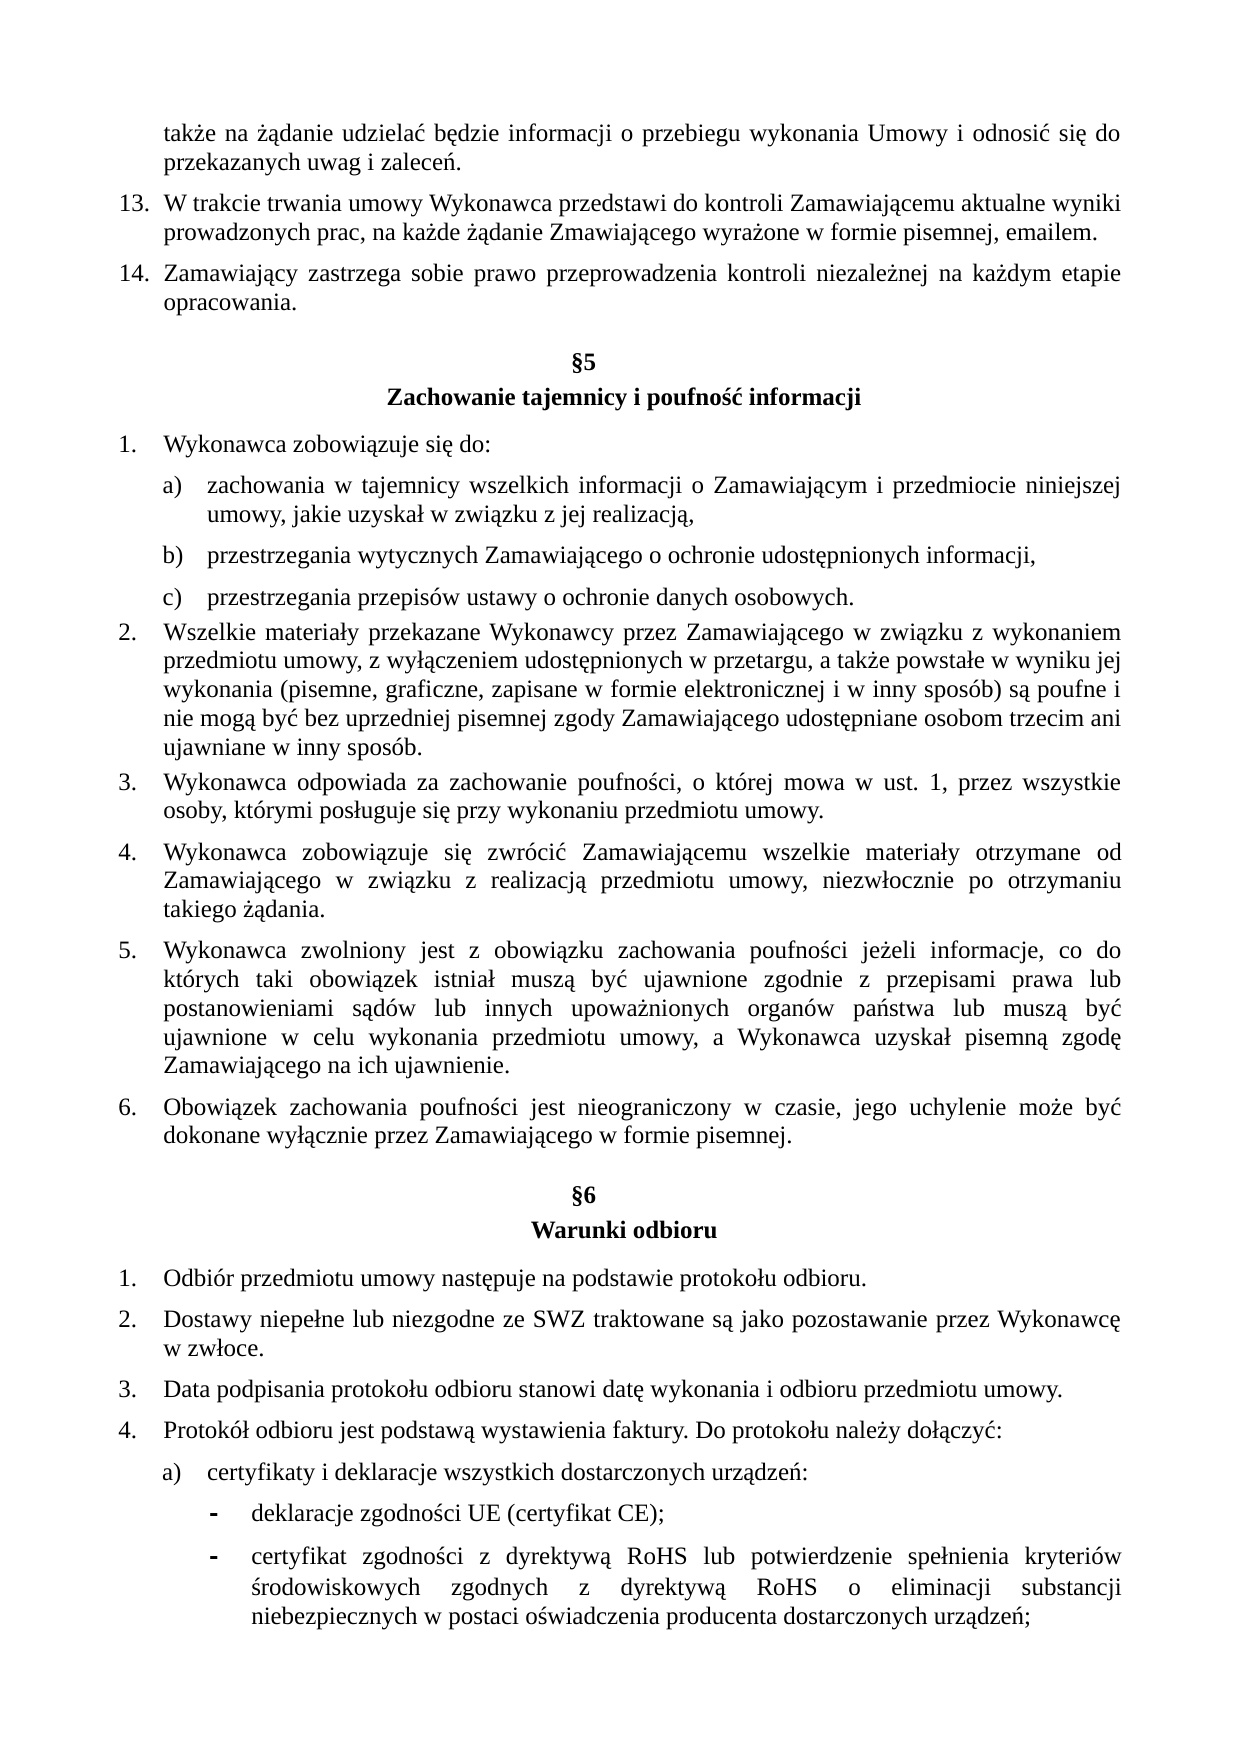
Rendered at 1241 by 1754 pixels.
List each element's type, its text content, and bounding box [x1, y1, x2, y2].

list Dostawy niepełne lub niezgodne ze SWZ traktowane są jako pozostawanie przez Wykonawcę w zwłoce. [118, 1304, 1122, 1362]
list także na żądanie udzielać będzie informacji o przebiegu wykonania Umowy i odnosić się do przekazanych uwag i zaleceń. [118, 118, 1122, 176]
list Zamawiający zastrzega sobie prawo przeprowadzenia kontroli niezależnej na każdym etapie opracowania. [118, 258, 1122, 316]
text Warunki odbioru [126, 1216, 1122, 1244]
list Wykonawca zwolniony jest z obowiązku zachowania poufności jeżeli informacje, co do których taki obowiązek istniał muszą być ujawnione zgodnie z przepisami prawa lub postanowieniami sądów lub innych upoważnionych organów państwa lub muszą być ujawnione w celu wykonania przedmiotu umowy, a Wykonawca uzyskał pisemną zgodę Zamawiającego na ich ujawnienie. [118, 936, 1122, 1079]
list Wykonawca odpowiada za zachowanie poufności, o której mowa w ust. 1, przez wszystkie osoby, którymi posługuje się przy wykonaniu przedmiotu umowy. [118, 767, 1122, 824]
list Obowiązek zachowania poufności jest nieograniczony w czasie, jego uchylenie może być dokonane wyłącznie przez Zamawiającego w formie pisemnej. [118, 1092, 1122, 1149]
list certyfikaty i deklaracje wszystkich dostarczonych urządzeń: [162, 1457, 1122, 1486]
list Protokół odbioru jest podstawą wystawienia faktury. Do protokołu należy dołączyć: [118, 1416, 1122, 1444]
list zachowania w tajemnicy wszelkich informacji o Zamawiającym i przedmiocie niniejszej umowy, jakie uzyskał w związku z jej realizacją, [162, 471, 1122, 528]
list Wszelkie materiały przekazane Wykonawcy przez Zamawiającego w związku z wykonaniem przedmiotu umowy, z wyłączeniem udostępnionych w przetargu, a także powstałe w wyniku jej wykonania (pisemne, graficzne, zapisane w formie elektronicznej i w inny sposób) są poufne i nie mogą być bez uprzedniej pisemnej zgody Zamawiającego udostępniane osobom trzecim ani ujawniane w inny sposób. [118, 617, 1122, 761]
list Data podpisania protokołu odbioru stanowi datę wykonania i odbioru przedmiotu umowy. [118, 1374, 1122, 1403]
list certyfikat zgodności z dyrektywą RoHS lub potwierdzenie spełnienia kryteriów środowiskowych zgodnych z dyrektywą RoHS o eliminacji substancji niebezpiecznych w postaci oświadczenia producenta dostarczonych urządzeń; [206, 1541, 1122, 1630]
list Odbiór przedmiotu umowy następuje na podstawie protokołu odbioru. [118, 1263, 1122, 1292]
list Wykonawca zobowiązuje się zwrócić Zamawiającemu wszelkie materiały otrzymane od Zamawiającego w związku z realizacją przedmiotu umowy, niezwłocznie po otrzymaniu takiego żądania. [118, 837, 1122, 923]
list W trakcie trwania umowy Wykonawca przedstawi do kontroli Zamawiającemu aktualne wyniki prowadzonych prac, na każde żądanie Zmawiającego wyrażone w formie pisemnej, emailem. [118, 188, 1122, 246]
list przestrzegania przepisów ustawy o ochronie danych osobowych. [162, 582, 1122, 611]
text Zachowanie tajemnicy i poufność informacji [126, 382, 1122, 411]
list Wykonawca zobowiązuje się do: [118, 429, 1122, 458]
list deklaracje zgodności UE (certyfikat CE); [206, 1498, 1122, 1529]
list przestrzegania wytycznych Zamawiającego o ochronie udostępnionych informacji, [162, 541, 1122, 569]
